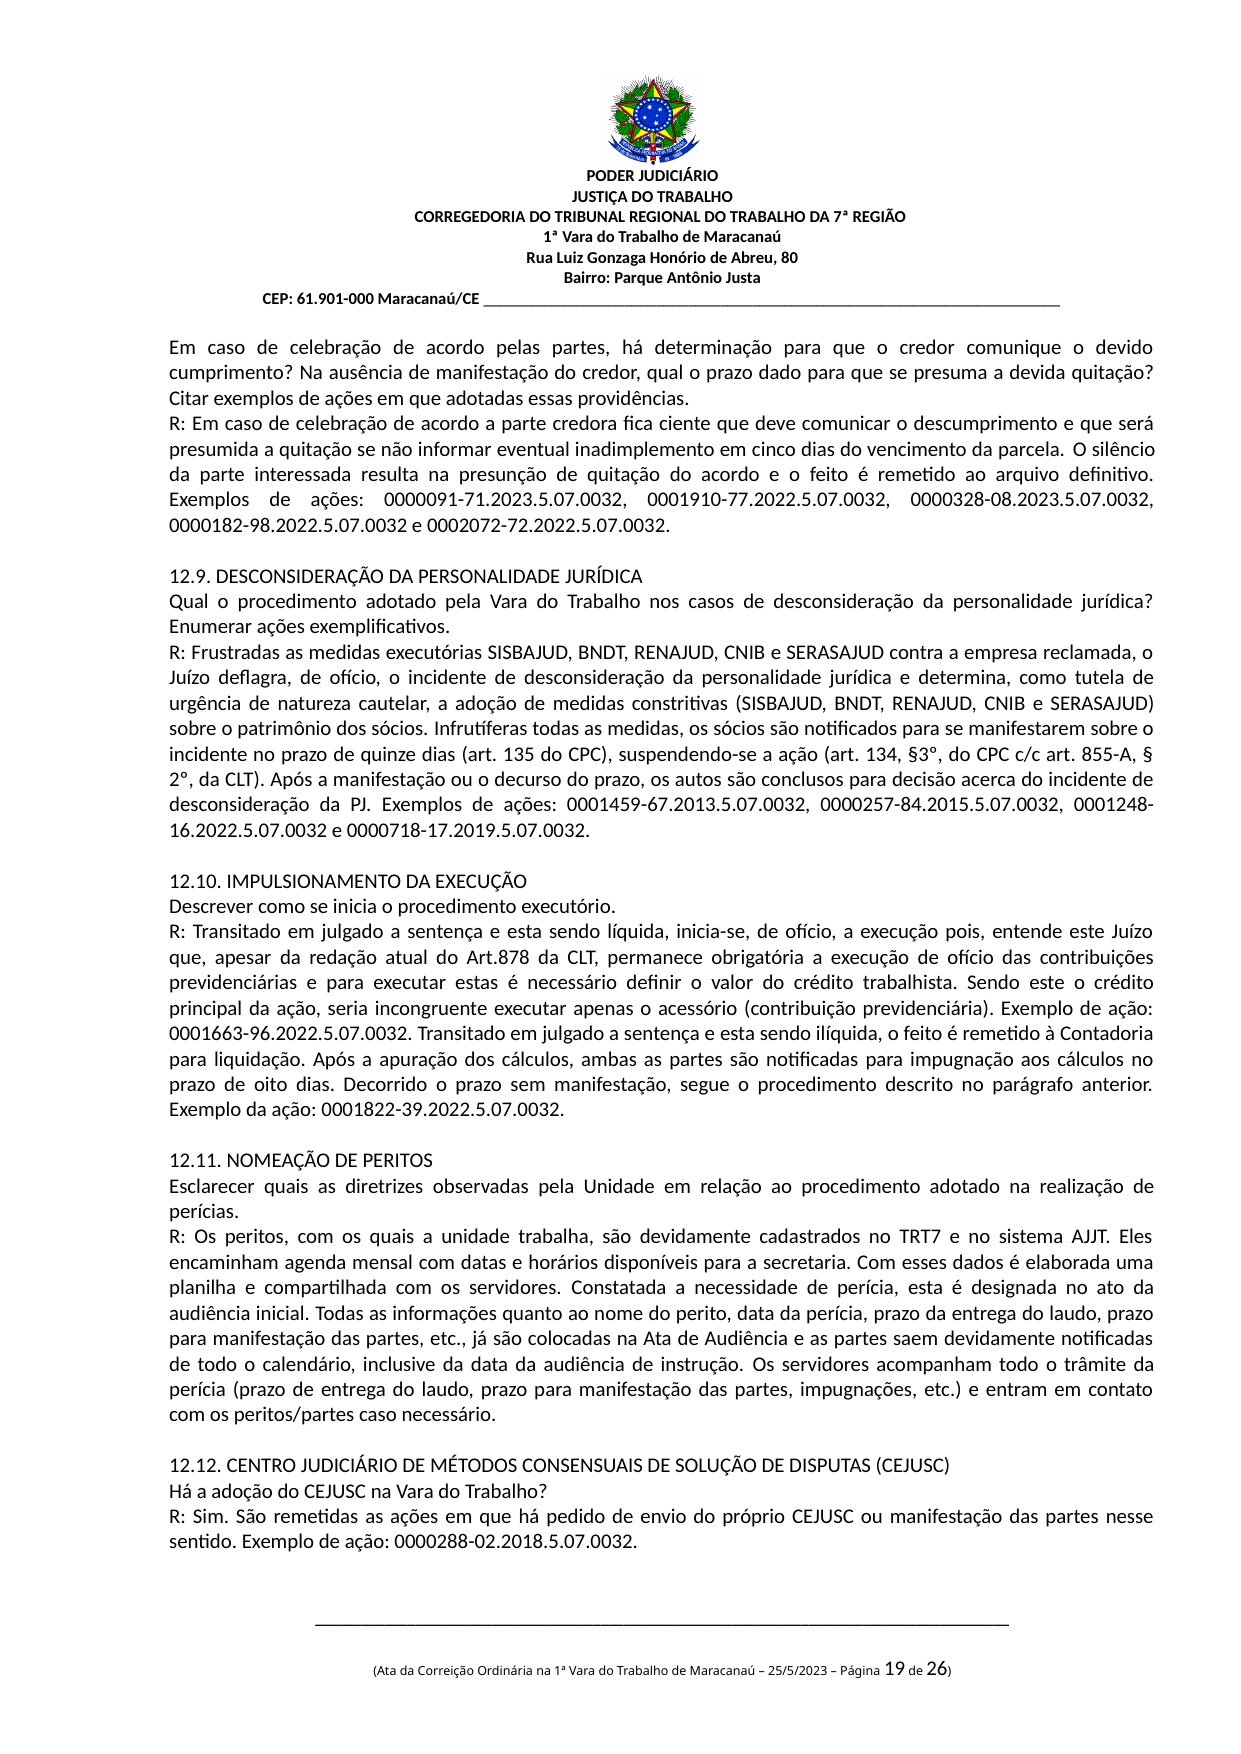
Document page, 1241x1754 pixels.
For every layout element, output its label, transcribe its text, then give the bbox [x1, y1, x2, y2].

subtitle R: Os peritos, com os quais a unidade trabalha, são devidamente cadastrados no TRT7 e no sistema AJJT. Eles encaminham agenda mensal com datas e horários disponíveis para a secretaria. Com esses dados é elaborada uma planilha e compartilhada com os servidores. Constatada a necessidade de perícia, esta é designada no ato da audiência inicial. Todas as informações quanto ao nome do perito, data da perícia, prazo da entrega do laudo, prazo para manifestação das partes, etc., já são colocadas na Ata de Audiência e as partes saem devidamente notificadas de todo o calendário, inclusive da data da audiência de instrução. Os servidores acompanham todo o trâmite da perícia (prazo de entrega do laudo, prazo para manifestação das partes, impugnações, etc.) e entram em contato com os peritos/partes caso necessário. [169, 1224, 1155, 1427]
subtitle R: Frustradas as medidas executórias SISBAJUD, BNDT, RENAJUD, CNIB e SERASAJUD contra a empresa reclamada, o Juízo deflagra, de ofício, o incidente de desconsideração da personalidade jurídica e determina, como tutela de urgência de natureza cautelar, a adoção de medidas constritivas (SISBAJUD, BNDT, RENAJUD, CNIB e SERASAJUD) sobre o patrimônio dos sócios. Infrutíferas todas as medidas, os sócios são notificados para se manifestarem sobre o incidente no prazo de quinze dias (art. 135 do CPC), suspendendo-se a ação (art. 134, §3º, do CPC c/c art. 855-A, § 2º, da CLT). Após a manifestação ou o decurso do prazo, os autos são conclusos para decisão acerca do incidente de desconsideração da PJ. Exemplos de ações: 0001459-67.2013.5.07.0032, 0000257-84.2015.5.07.0032, 0001248-16.2022.5.07.0032 e 0000718-17.2019.5.07.0032. [169, 639, 1155, 842]
subtitle R: Em caso de celebração de acordo a parte credora fica ciente que deve comunicar o descumprimento e que será presumida a quitação se não informar eventual inadimplemento em cinco dias do vencimento da parcela. O silêncio da parte interessada resulta na presunção de quitação do acordo e o feito é remetido ao arquivo definitivo. Exemplos de ações: 0000091-71.2023.5.07.0032, 0001910-77.2022.5.07.0032, 0000328-08.2023.5.07.0032, 0000182-98.2022.5.07.0032 e 0002072-72.2022.5.07.0032. [169, 410, 1155, 537]
subtitle Em caso de celebração de acordo pelas partes, há determinação para que o credor comunique o devido cumprimento? Na ausência de manifestação do credor, qual o prazo dado para que se presuma a devida quitação? Citar exemplos de ações em que adotadas essas providências. [169, 334, 1155, 410]
subtitle Esclarecer quais as diretrizes observadas pela Unidade em relação ao procedimento adotado na realização de perícias. [169, 1173, 1155, 1224]
subtitle Há a adoção do CEJUSC na Vara do Trabalho? [169, 1478, 1155, 1503]
subtitle R: Sim. São remetidas as ações em que há pedido de envio do próprio CEJUSC ou manifestação das partes nesse sentido. Exemplo de ação: 0000288-02.2018.5.07.0032. [169, 1503, 1155, 1554]
subtitle 12.11. NOMEAÇÃO DE PERITOS [169, 1147, 1155, 1173]
subtitle 12.12. CENTRO JUDICIÁRIO DE MÉTODOS CONSENSUAIS DE SOLUÇÃO DE DISPUTAS (CEJUSC) [169, 1452, 1155, 1478]
subtitle 12.10. IMPULSIONAMENTO DA EXECUÇÃO [169, 868, 1155, 893]
subtitle 12.9. DESCONSIDERAÇÃO DA PERSONALIDADE JURÍDICA [169, 563, 1155, 588]
picture [603, 73, 702, 166]
subtitle R: Transitado em julgado a sentença e esta sendo líquida, inicia-se, de ofício, a execução pois, entende este Juízo que, apesar da redação atual do Art.878 da CLT, permanece obrigatória a execução de ofício das contribuições previdenciárias e para executar estas é necessário definir o valor do crédito trabalhista. Sendo este o crédito principal da ação, seria incongruente executar apenas o acessório (contribuição previdenciária). Exemplo de ação: 0001663-96.2022.5.07.0032. Transitado em julgado a sentença e esta sendo ilíquida, o feito é remetido à Contadoria para liquidação. Após a apuração dos cálculos, ambas as partes são notificadas para impugnação aos cálculos no prazo de oito dias. Decorrido o prazo sem manifestação, segue o procedimento descrito no parágrafo anterior. Exemplo da ação: 0001822-39.2022.5.07.0032. [169, 919, 1155, 1122]
subtitle Qual o procedimento adotado pela Vara do Trabalho nos casos de desconsideração da personalidade jurídica? Enumerar ações exemplificativos. [169, 588, 1155, 639]
subtitle Descrever como se inicia o procedimento executório. [169, 893, 1155, 919]
